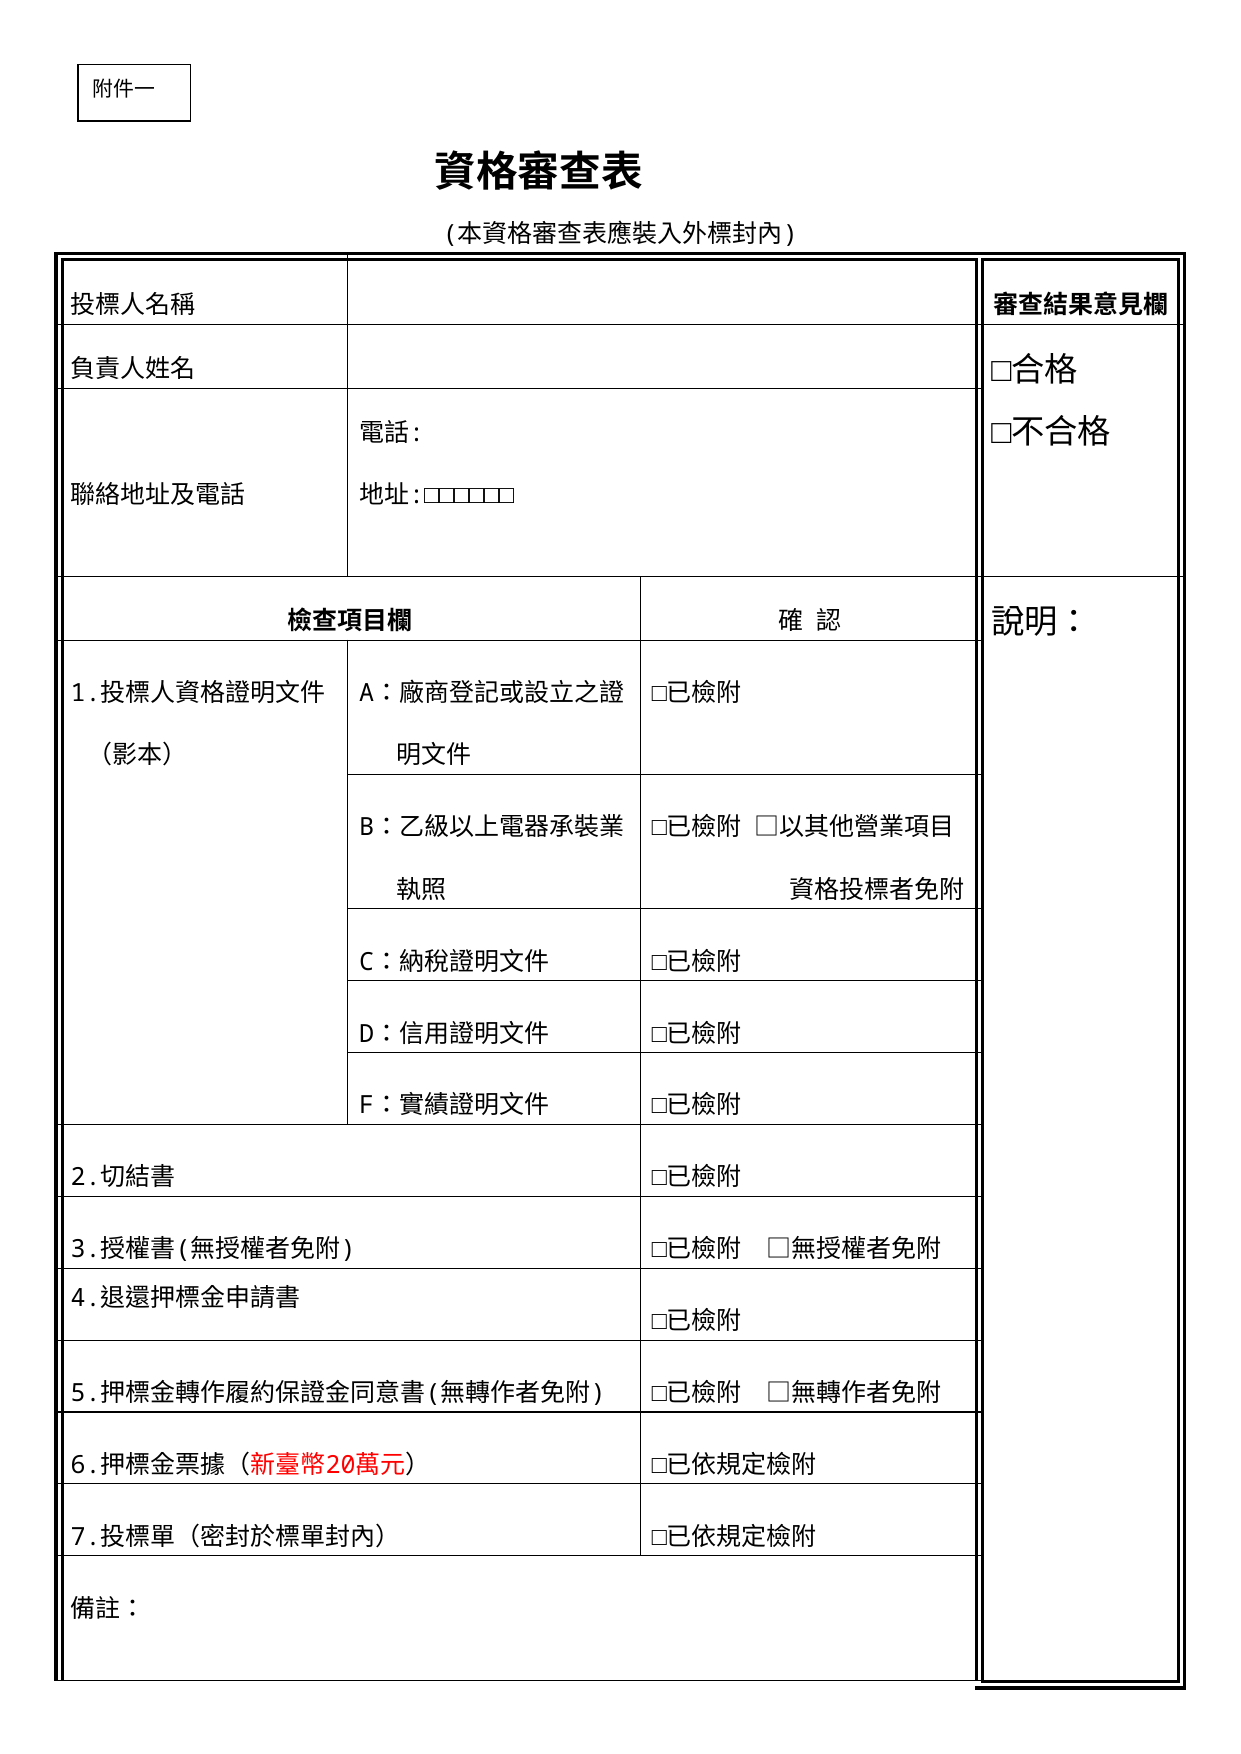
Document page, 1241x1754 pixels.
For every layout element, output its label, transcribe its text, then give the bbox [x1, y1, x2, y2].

text 資格審查表 [59, 127, 1181, 189]
table_cell □合格 □不合格 [984, 325, 1177, 576]
table_cell F：實績證明文件 [348, 1053, 640, 1124]
table_cell □已檢附 □以其他營業項目資格投標者免附 [641, 775, 975, 908]
table_cell □已檢附 [641, 981, 975, 1052]
table_cell □已檢附 [641, 1053, 975, 1124]
table_header 審查結果意見欄 [980, 255, 1181, 324]
table_cell 2.切結書 [64, 1125, 640, 1196]
table_cell 電話: 地址:□□□□□□ [348, 389, 975, 576]
table_cell 確 認 [641, 577, 975, 639]
table_cell [348, 325, 975, 387]
table_cell A：廠商登記或設立之證明文件 [348, 641, 640, 774]
table_cell 1.投標人資格證明文件（影本） [64, 641, 347, 1124]
table_cell D：信用證明文件 [348, 981, 640, 1052]
table_cell □已檢附 [641, 909, 975, 980]
table_cell □已檢附 □無授權者免附 [641, 1197, 975, 1268]
text (本資格審查表應裝入外標封內) [59, 189, 1181, 252]
table_cell 7.投標單（密封於標單封內） [64, 1484, 640, 1555]
table_cell 備註： [64, 1556, 975, 1680]
table_header [348, 261, 975, 324]
table_cell □已檢附 [641, 1125, 975, 1196]
table_cell □已檢附 [641, 641, 975, 774]
table_header [348, 255, 980, 324]
table_cell 負責人姓名 [64, 325, 347, 387]
table_cell □已依規定檢附 [641, 1484, 975, 1555]
table_cell C：納稅證明文件 [348, 909, 640, 980]
table_cell 4.退還押標金申請書 [64, 1269, 640, 1339]
table_cell 檢查項目欄 [64, 577, 640, 639]
table_cell 3.授權書(無授權者免附) [64, 1197, 640, 1268]
table_cell 6.押標金票據（新臺幣20萬元） [64, 1413, 640, 1483]
table_cell □已檢附 □無轉作者免附 [641, 1341, 975, 1411]
table_cell 說明： [984, 577, 1177, 1680]
table_cell 聯絡地址及電話 [64, 389, 347, 576]
table_cell B：乙級以上電器承裝業執照 [348, 775, 640, 908]
table_header 投標人名稱 [59, 255, 347, 324]
table_cell 5.押標金轉作履約保證金同意書(無轉作者免附) [64, 1341, 640, 1411]
table_cell □已檢附 [641, 1269, 975, 1339]
table_cell □已依規定檢附 [641, 1413, 975, 1483]
